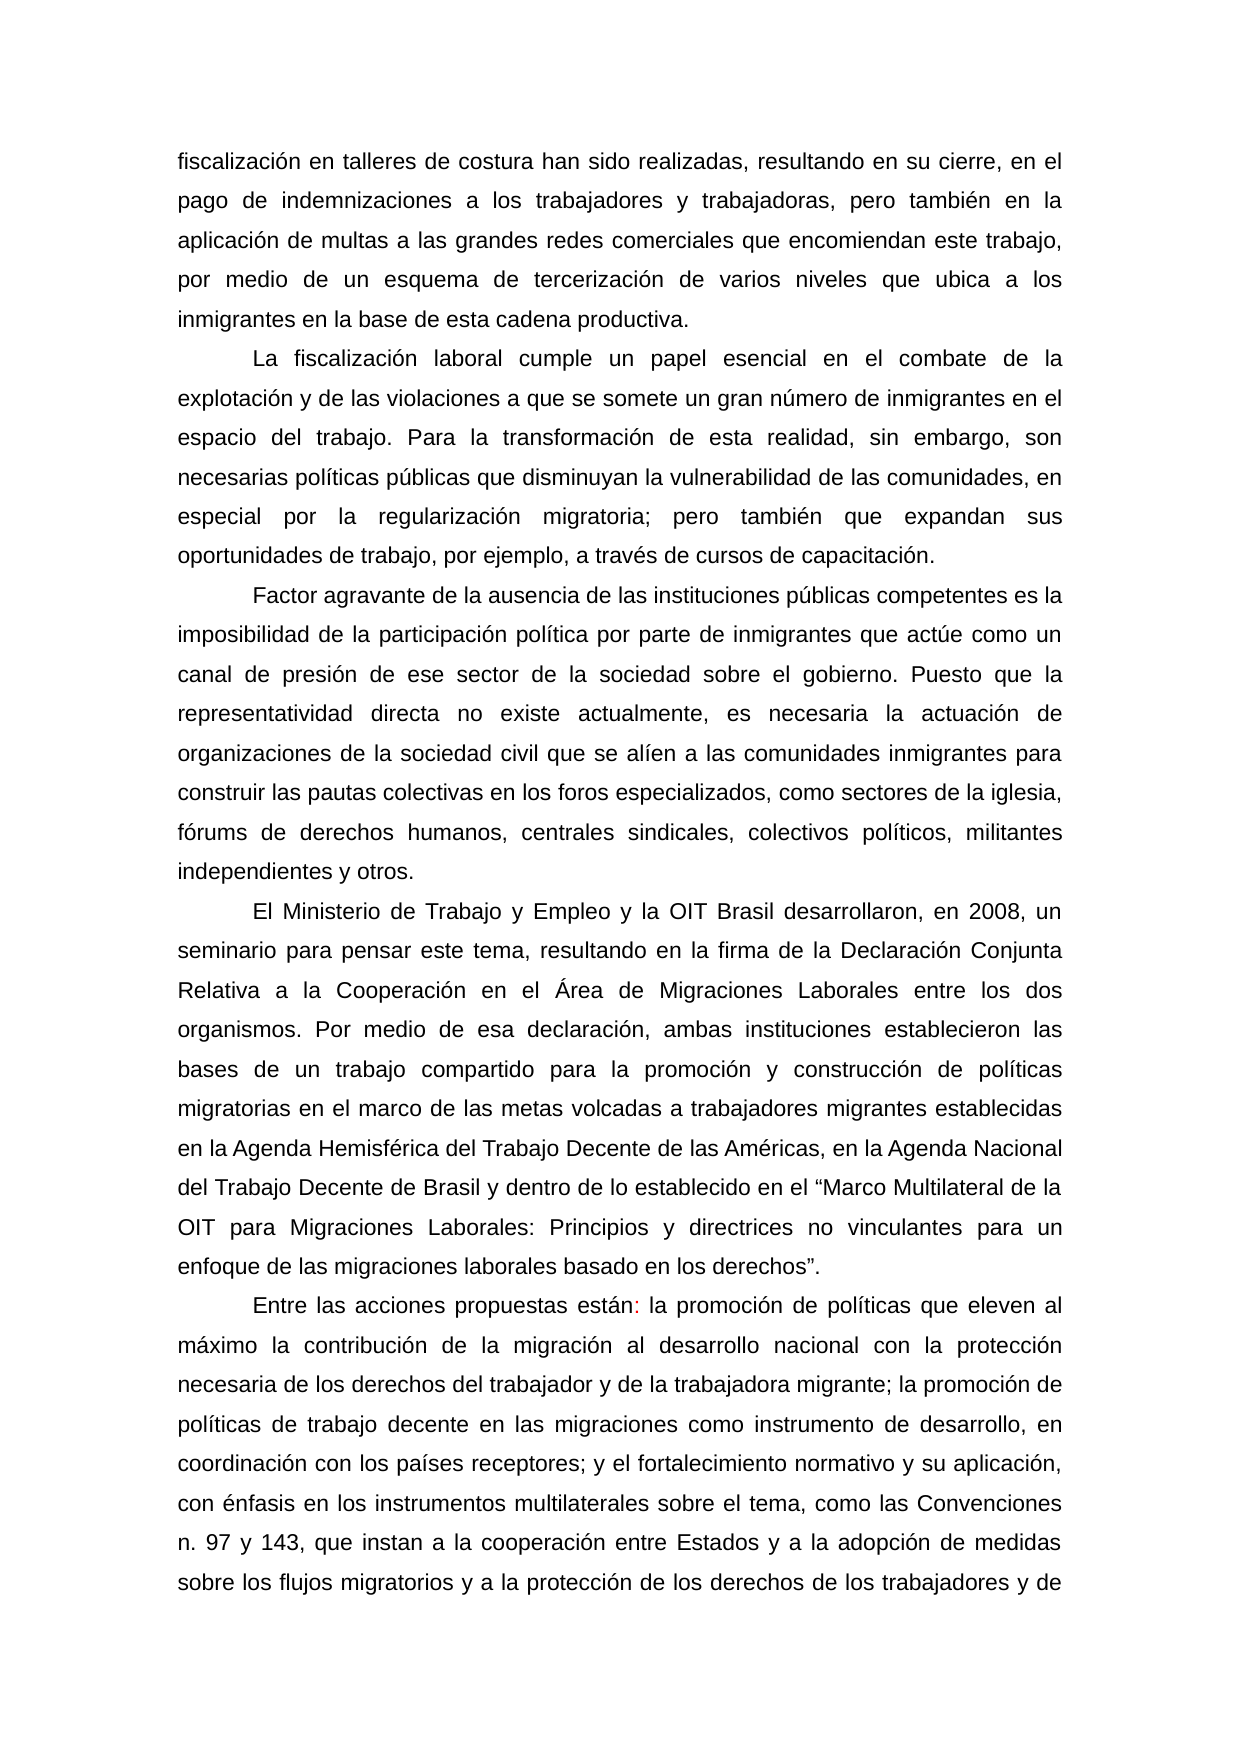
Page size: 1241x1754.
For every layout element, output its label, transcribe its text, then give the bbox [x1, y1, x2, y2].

text fiscalización en talleres de costura han sido realizadas, resultando en su cierre, en el pago de indemnizaciones a los trabajadores y trabajadoras, pero también en la aplicación de multas a las grandes redes comerciales que encomiendan este trabajo, por medio de un esquema de tercerización de varios niveles que ubica a los inmigrantes en la base de esta cadena productiva. [177, 148, 1063, 332]
text Entre las acciones propuestas están: la promoción de políticas que eleven al máximo la contribución de la migración al desarrollo nacional con la protección necesaria de los derechos del trabajador y de la trabajadora migrante; la promoción de políticas de trabajo decente en las migraciones como instrumento de desarrollo, en coordinación con los países receptores; y el fortalecimiento normativo y su aplicación, con énfasis en los instrumentos multilaterales sobre el tema, como las Convenciones n. 97 y 143, que instan a la cooperación entre Estados y a la adopción de medidas sobre los flujos migratorios y a la protección de los derechos de los trabajadores y de [177, 1292, 1063, 1595]
text La fiscalización laboral cumple un papel esencial en el combate de la explotación y de las violaciones a que se somete un gran número de inmigrantes en el espacio del trabajo. Para la transformación de esta realidad, sin embargo, son necesarias políticas públicas que disminuyan la vulnerabilidad de las comunidades, en especial por la regularización migratoria; pero también que expandan sus oportunidades de trabajo, por ejemplo, a través de cursos de capacitación. [177, 345, 1063, 569]
text Factor agravante de la ausencia de las instituciones públicas competentes es la imposibilidad de la participación política por parte de inmigrantes que actúe como un canal de presión de ese sector de la sociedad sobre el gobierno. Puesto que la representatividad directa no existe actualmente, es necesaria la actuación de organizaciones de la sociedad civil que se alíen a las comunidades inmigrantes para construir las pautas colectivas en los foros especializados, como sectores de la iglesia, fórums de derechos humanos, centrales sindicales, colectivos políticos, militantes independientes y otros. [177, 582, 1063, 884]
text El Ministerio de Trabajo y Empleo y la OIT Brasil desarrollaron, en 2008, un seminario para pensar este tema, resultando en la firma de la Declaración Conjunta Relativa a la Cooperación en el Área de Migraciones Laborales entre los dos organismos. Por medio de esa declaración, ambas instituciones establecieron las bases de un trabajo compartido para la promoción y construcción de políticas migratorias en el marco de las metas volcadas a trabajadores migrantes establecidas en la Agenda Hemisférica del Trabajo Decente de las Américas, en la Agenda Nacional del Trabajo Decente de Brasil y dentro de lo establecido en el “Marco Multilateral de la OIT para Migraciones Laborales: Principios y directrices no vinculantes para un enfoque de las migraciones laborales basado en los derechos”. [177, 898, 1063, 1279]
